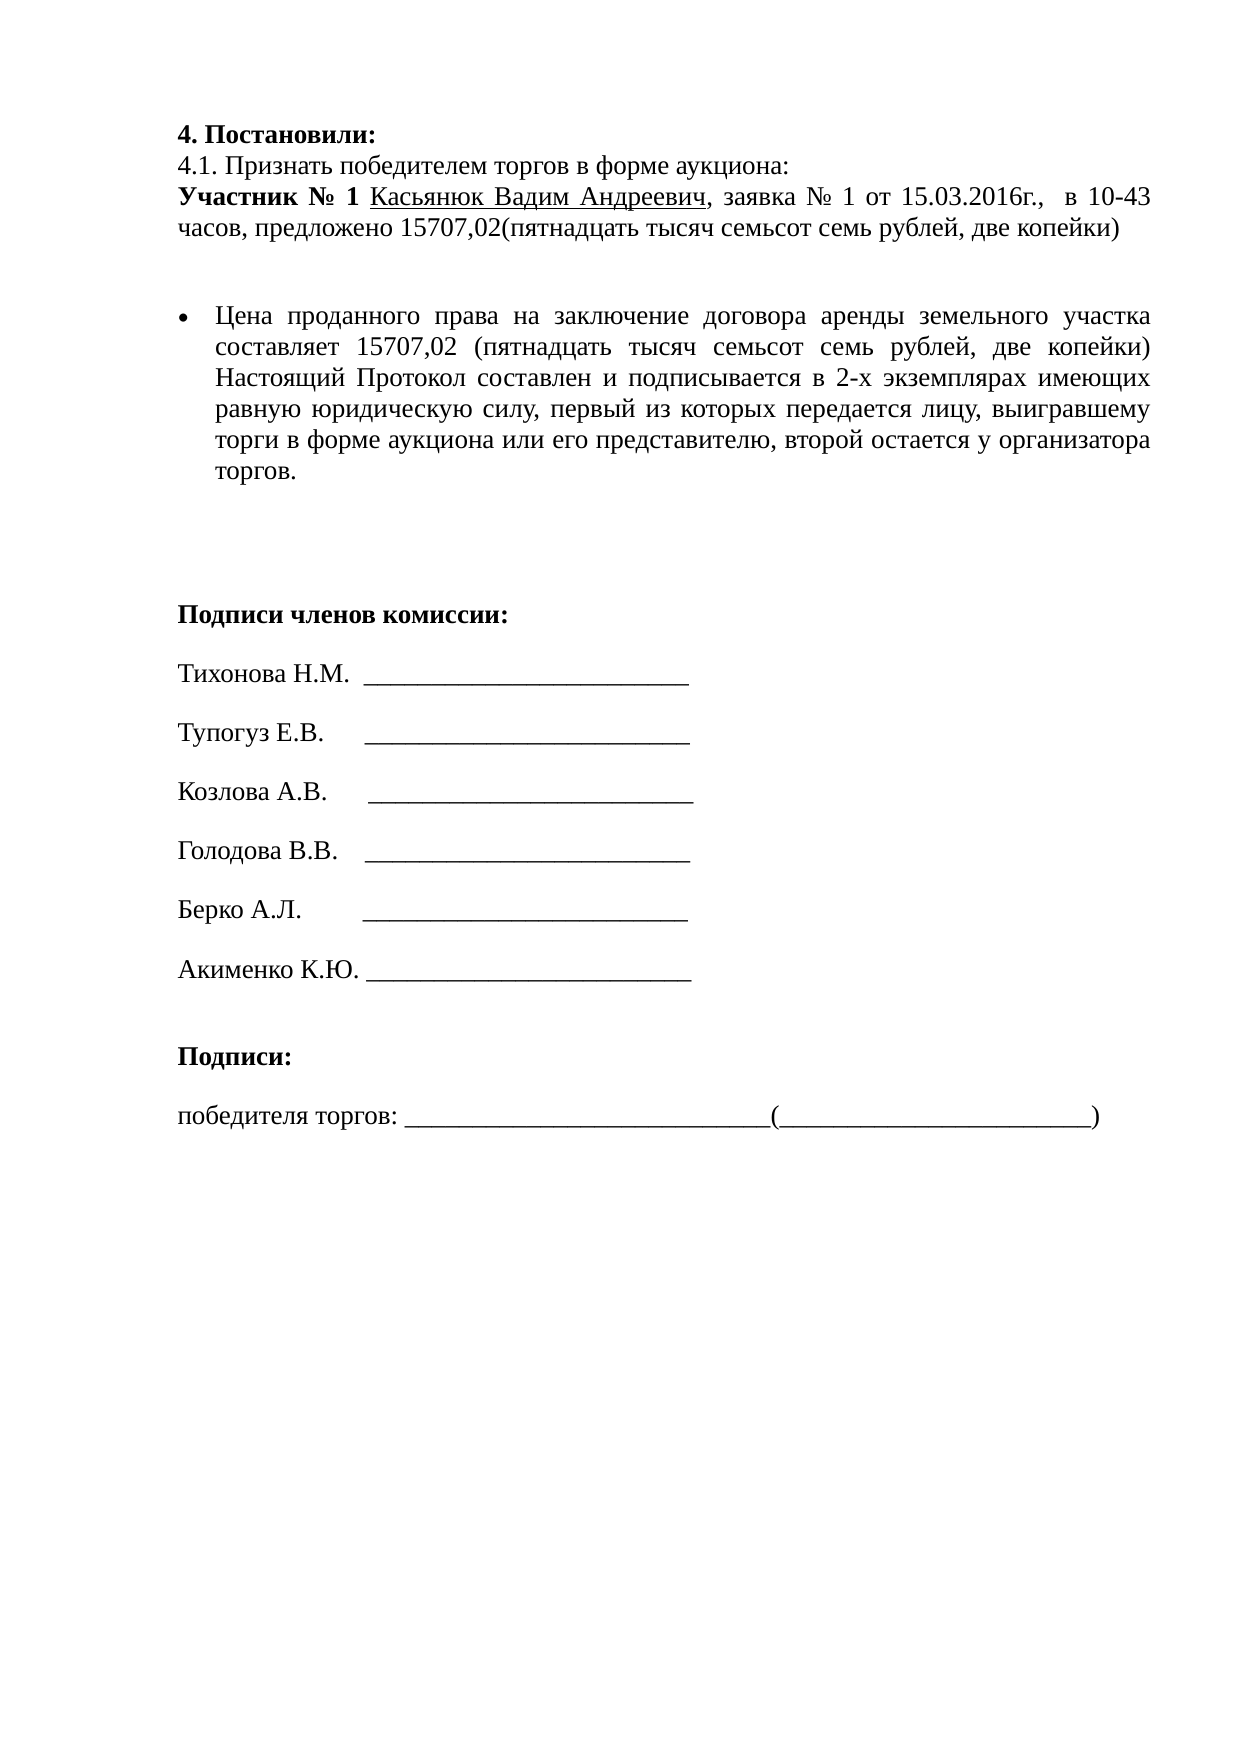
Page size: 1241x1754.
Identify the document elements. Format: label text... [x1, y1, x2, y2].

text 4. Постановили: [177, 118, 1152, 149]
text Голодова В.В. ________________________ [177, 834, 1152, 866]
text победителя торгов: ___________________________(_______________________) [177, 1099, 1152, 1130]
text 4.1. Признать победителем торгов в форме аукциона: [177, 149, 1152, 180]
text Тупогуз Е.В. ________________________ [177, 716, 1152, 747]
text Козлова А.В. ________________________ [177, 775, 1152, 806]
text Подписи: [177, 1040, 1152, 1071]
text Тихонова Н.М. ________________________ [177, 657, 1152, 688]
text Подписи членов комиссии: [177, 598, 1152, 629]
text Акименко К.Ю. ________________________ [177, 953, 1152, 984]
text Берко А.Л. ________________________ [177, 893, 1152, 925]
text Участник № 1 Касьянюк Вадим Андреевич, заявка № 1 от 15.03.2016г., в 10-43 часов, предложено 15707,02(пятнадцать тысяч семьсот семь рублей, две копейки) [177, 180, 1152, 243]
list Цена проданного права на заключение договора аренды земельного участка составляет 15707,02 (пятнадцать тысяч семьсот семь рублей, две копейки) Настоящий Протокол составлен и подписывается в 2-х экземплярах имеющих равную юридическую силу, первый из которых передается лицу, выигравшему торги в форме аукциона или его представителю, второй остается у организатора торгов. [177, 299, 1152, 486]
